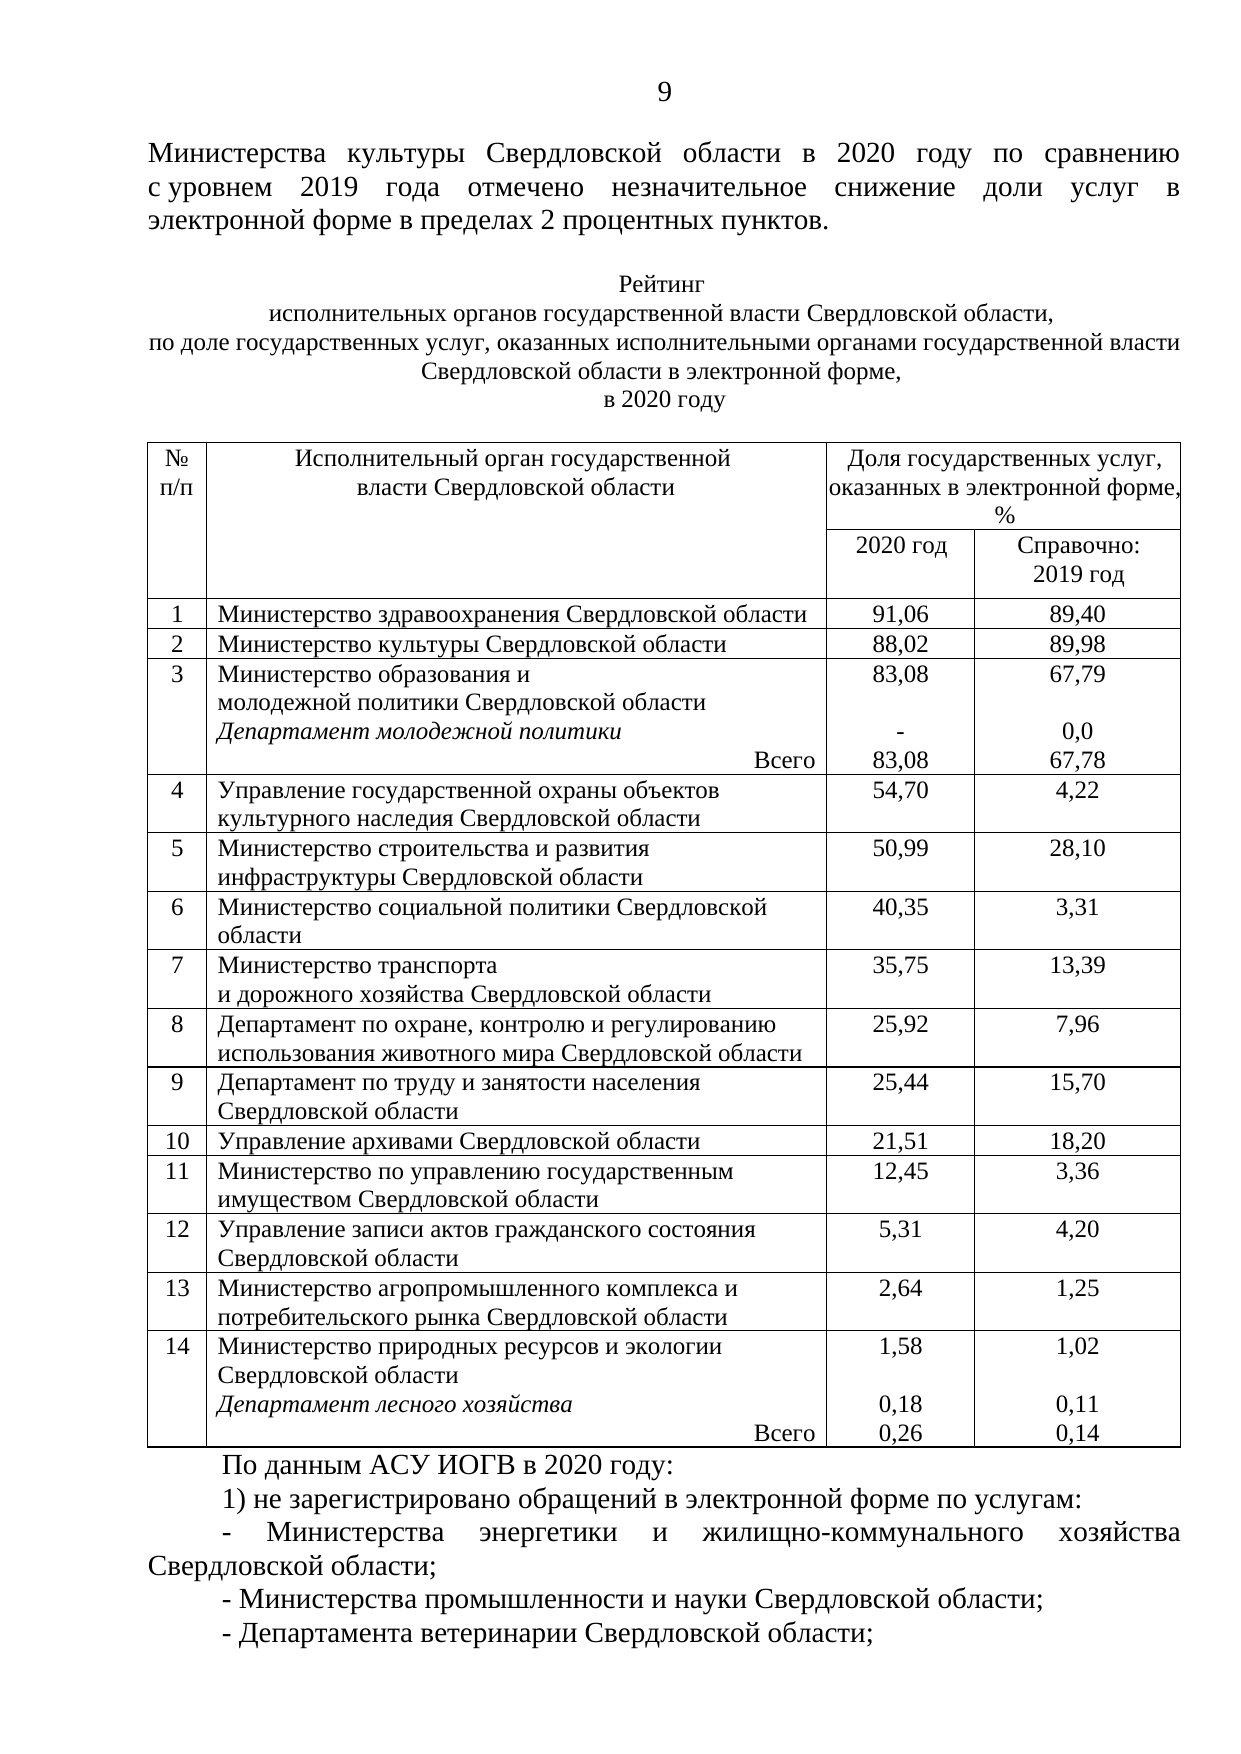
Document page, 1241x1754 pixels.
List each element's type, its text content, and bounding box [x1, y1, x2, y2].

table_cell 11 [148, 1156, 206, 1213]
table_cell 3 [148, 659, 206, 774]
table_cell Справочно: 2019 год [975, 530, 1180, 598]
table_cell 25,92 [827, 1009, 974, 1066]
table_cell Министерство транспорта и дорожного хозяйства Свердловской области [207, 950, 826, 1008]
table_cell 4,20 [975, 1214, 1180, 1272]
table_header № п/п [148, 443, 206, 598]
table_cell 10 [148, 1126, 206, 1155]
table_cell 50,99 [827, 833, 974, 891]
table_cell Министерство образования и молодежной политики Свердловской области Департамент молодежной политики Всего [207, 659, 826, 774]
table_cell 89,98 [975, 629, 1180, 658]
table_cell Министерство по управлению государственным имуществом Свердловской области [207, 1156, 826, 1213]
table_cell 6 [148, 892, 206, 949]
table_cell 35,75 [827, 950, 974, 1008]
table_cell Департамент по охране, контролю и регулированию использования животного мира Свердловской области [207, 1009, 826, 1066]
table_cell 88,02 [827, 629, 974, 658]
table_cell 21,51 [827, 1126, 974, 1155]
table_cell 1,25 [975, 1273, 1180, 1330]
table_cell 12,45 [827, 1156, 974, 1213]
table_cell 2 [148, 629, 206, 658]
table_header Доля государственных услуг, оказанных в электронной форме, % [827, 443, 1180, 529]
table_cell Управление государственной охраны объектов культурного наследия Свердловской области [207, 775, 826, 832]
table_cell 1,58 0,18 0,26 [827, 1331, 974, 1446]
table_cell Министерство культуры Свердловской области [207, 629, 826, 658]
table_cell 14 [148, 1331, 206, 1446]
table_cell 1,02 0,11 0,14 [975, 1331, 1180, 1446]
table_cell 28,10 [975, 833, 1180, 891]
table_cell 2,64 [827, 1273, 974, 1330]
text - Министерства промышленности и науки Свердловской области; [148, 1582, 1181, 1615]
text Министерства культуры Свердловской области в 2020 году по сравнению с уровнем 2019 года отмечено незначительное снижение доли услуг в электронной форме в пределах 2 процентных пунктов. [148, 135, 1181, 236]
table_cell 18,20 [975, 1126, 1180, 1155]
text Рейтинг [148, 269, 1181, 298]
table_cell 4,22 [975, 775, 1180, 832]
table_cell Управление архивами Свердловской области [207, 1126, 826, 1155]
table_cell Управление записи актов гражданского состояния Свердловской области [207, 1214, 826, 1272]
table_cell 67,79 0,0 67,78 [975, 659, 1180, 774]
table_cell 5,31 [827, 1214, 974, 1272]
table_cell 12 [148, 1214, 206, 1272]
table_cell 5 [148, 833, 206, 891]
table_cell 1 [148, 599, 206, 628]
table_cell Министерство строительства и развития инфраструктуры Свердловской области [207, 833, 826, 891]
table_cell Департамент по труду и занятости населения Свердловской области [207, 1068, 826, 1125]
table_cell 3,31 [975, 892, 1180, 949]
table_cell Министерство агропромышленного комплекса и потребительского рынка Свердловской области [207, 1273, 826, 1330]
table_header Исполнительный орган государственной власти Свердловской области [207, 443, 826, 598]
text По данным АСУ ИОГВ в 2020 году: [148, 1448, 1181, 1481]
text исполнительных органов государственной власти Свердловской области, по доле государственных услуг, оказанных исполнительными органами государственной власти Свердловской области в электронной форме, в 2020 году [148, 298, 1181, 413]
table_cell 2020 год [827, 530, 974, 598]
table_cell 15,70 [975, 1068, 1180, 1125]
table_cell 54,70 [827, 775, 974, 832]
text - Министерства энергетики и жилищно-коммунального хозяйства Свердловской области; [148, 1514, 1181, 1582]
table_cell 25,44 [827, 1068, 974, 1125]
table_cell 13 [148, 1273, 206, 1330]
table_cell 40,35 [827, 892, 974, 949]
text 1) не зарегистрировано обращений в электронной форме по услугам: [148, 1481, 1181, 1514]
table_cell 13,39 [975, 950, 1180, 1008]
text - Департамента ветеринарии Свердловской области; [148, 1615, 1181, 1649]
table_cell 83,08 - 83,08 [827, 659, 974, 774]
table_cell 8 [148, 1009, 206, 1066]
table_cell 7,96 [975, 1009, 1180, 1066]
table_cell 89,40 [975, 599, 1180, 628]
table_cell 7 [148, 950, 206, 1008]
table_cell 91,06 [827, 599, 974, 628]
table_cell 3,36 [975, 1156, 1180, 1213]
table_cell 9 [148, 1068, 206, 1125]
table_cell Министерство социальной политики Свердловской области [207, 892, 826, 949]
table_cell Министерство природных ресурсов и экологии Свердловской области Департамент лесного хозяйства Всего [207, 1331, 826, 1446]
table_cell 4 [148, 775, 206, 832]
table_cell Министерство здравоохранения Свердловской области [207, 599, 826, 628]
